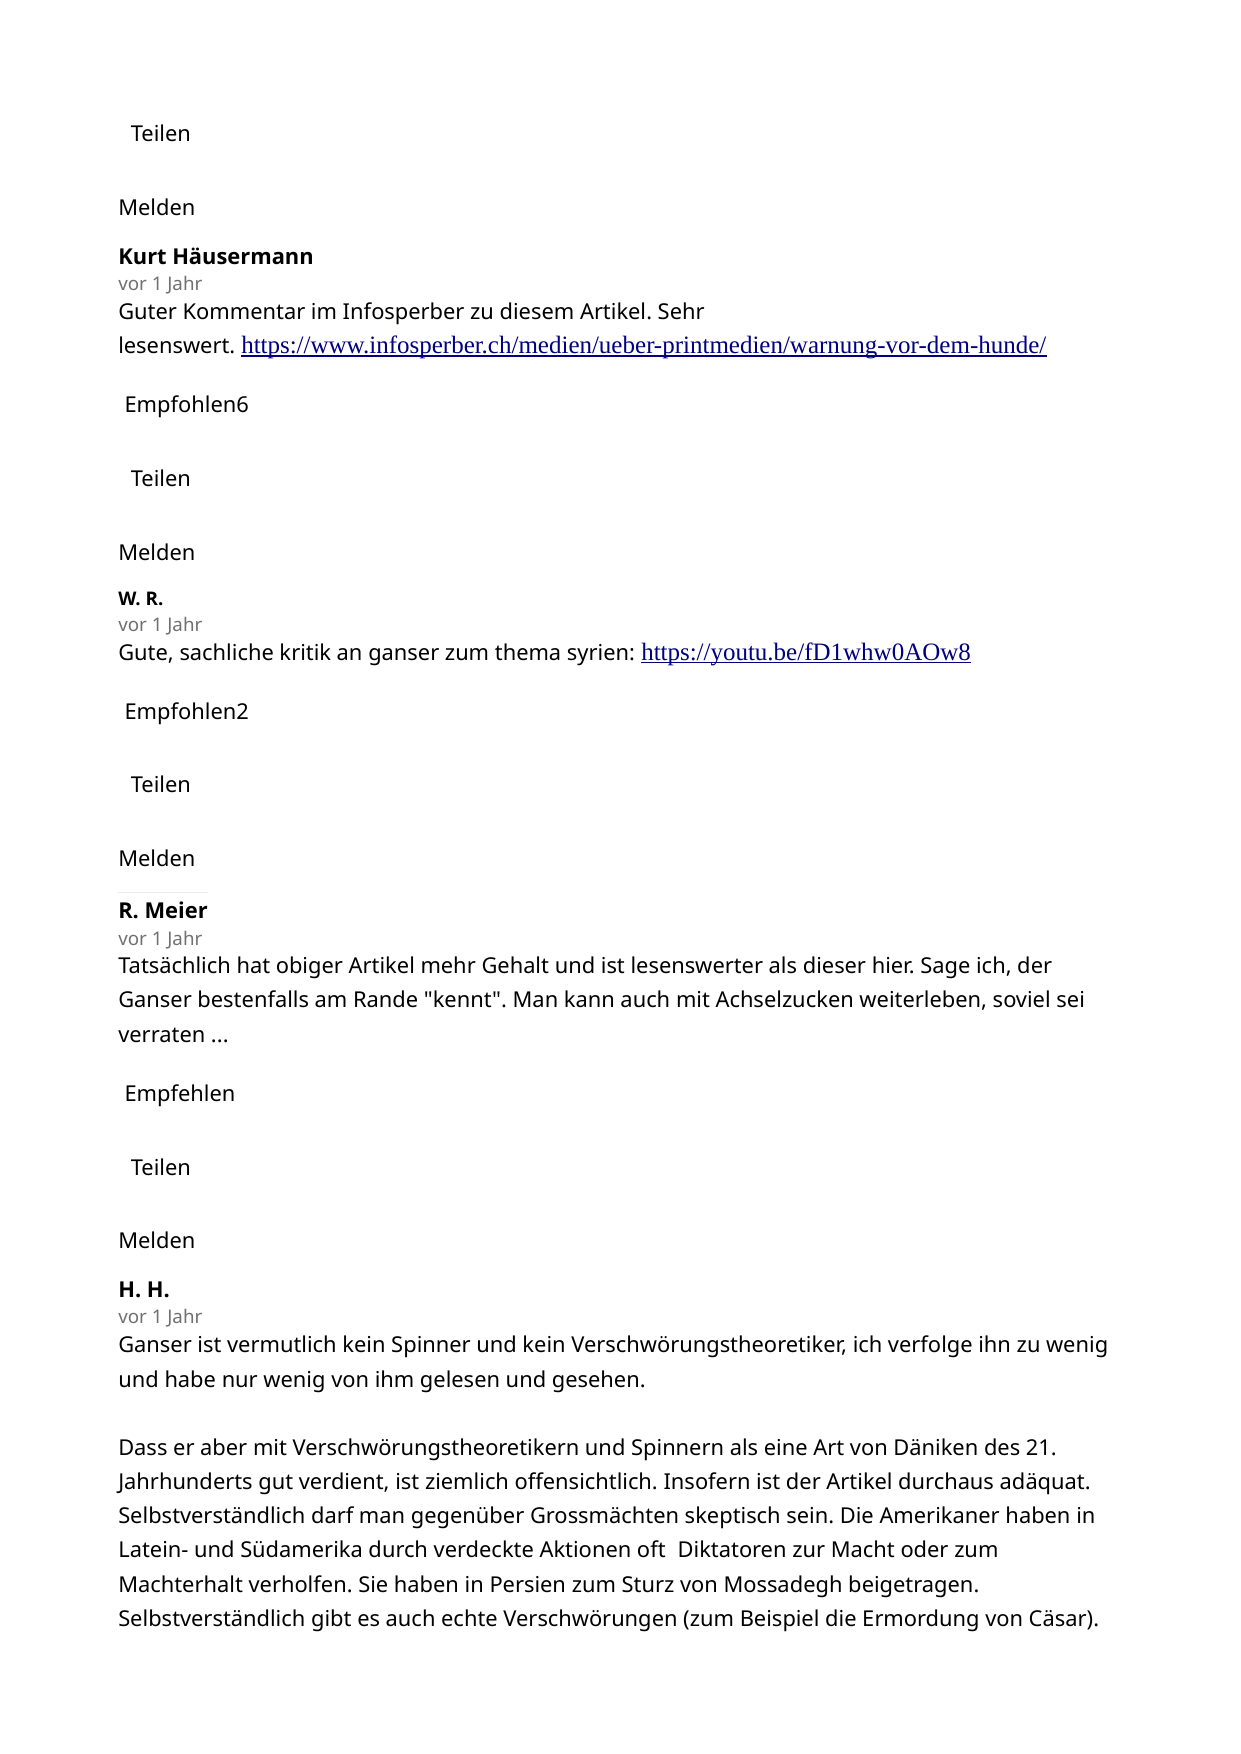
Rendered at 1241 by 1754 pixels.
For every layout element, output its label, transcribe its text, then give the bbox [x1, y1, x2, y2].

text Teilen [131, 769, 1122, 799]
text Kurt Häusermann [118, 241, 1109, 270]
text vor 1 Jahr [118, 611, 1122, 637]
text vor 1 Jahr [118, 1304, 1122, 1329]
text Teilen [131, 463, 1122, 493]
text Empfohlen6 [124, 389, 1122, 419]
text Teilen [131, 1152, 1122, 1181]
text Melden [118, 537, 1122, 567]
text Ganser ist vermutlich kein Spinner und kein Verschwörungstheoretiker, ich verfolge ihn zu wenig und habe nur wenig von ihm gelesen und gesehen. Dass er aber mit Verschwörungstheoretikern und Spinnern als eine Art von Däniken des 21. Jahrhunderts gut verdient, ist ziemlich offensichtlich. Insofern ist der Artikel durchaus adäquat. Selbstverständlich darf man gegenüber Grossmächten skeptisch sein. Die Amerikaner haben in Latein- und Südamerika durch verdeckte Aktionen oft Diktatoren zur Macht oder zum Machterhalt verholfen. Sie haben in Persien zum Sturz von Mossadegh beigetragen. Selbstverständlich gibt es auch echte Verschwörungen (zum Beispiel die Ermordung von Cäsar). [118, 1329, 1122, 1632]
text Melden [118, 843, 1122, 873]
text vor 1 Jahr [118, 270, 1122, 296]
text Empfehlen [124, 1078, 1122, 1108]
text Teilen [131, 118, 1122, 148]
text Gute, sachliche kritik an ganser zum thema syrien: https://youtu.be/fD1whw0AOw8 [118, 637, 1122, 666]
text H. H. [118, 1274, 1109, 1304]
text Melden [118, 1225, 1122, 1255]
text Melden [118, 192, 1122, 222]
text Tatsächlich hat obiger Artikel mehr Gehalt und ist lesenswerter als dieser hier. Sage ich, der Ganser bestenfalls am Rande "kennt". Man kann auch mit Achselzucken weiterleben, soviel sei verraten ... [118, 950, 1122, 1048]
text R. Meier [118, 892, 1109, 925]
text Empfohlen2 [124, 696, 1122, 726]
text vor 1 Jahr [118, 925, 1122, 950]
text W. R. [118, 586, 1109, 611]
text Guter Kommentar im Infosperber zu diesem Artikel. Sehr lesenswert. https://www.infosperber.ch/medien/ueber-printmedien/warnung-vor-dem-hunde/ [118, 296, 1122, 360]
